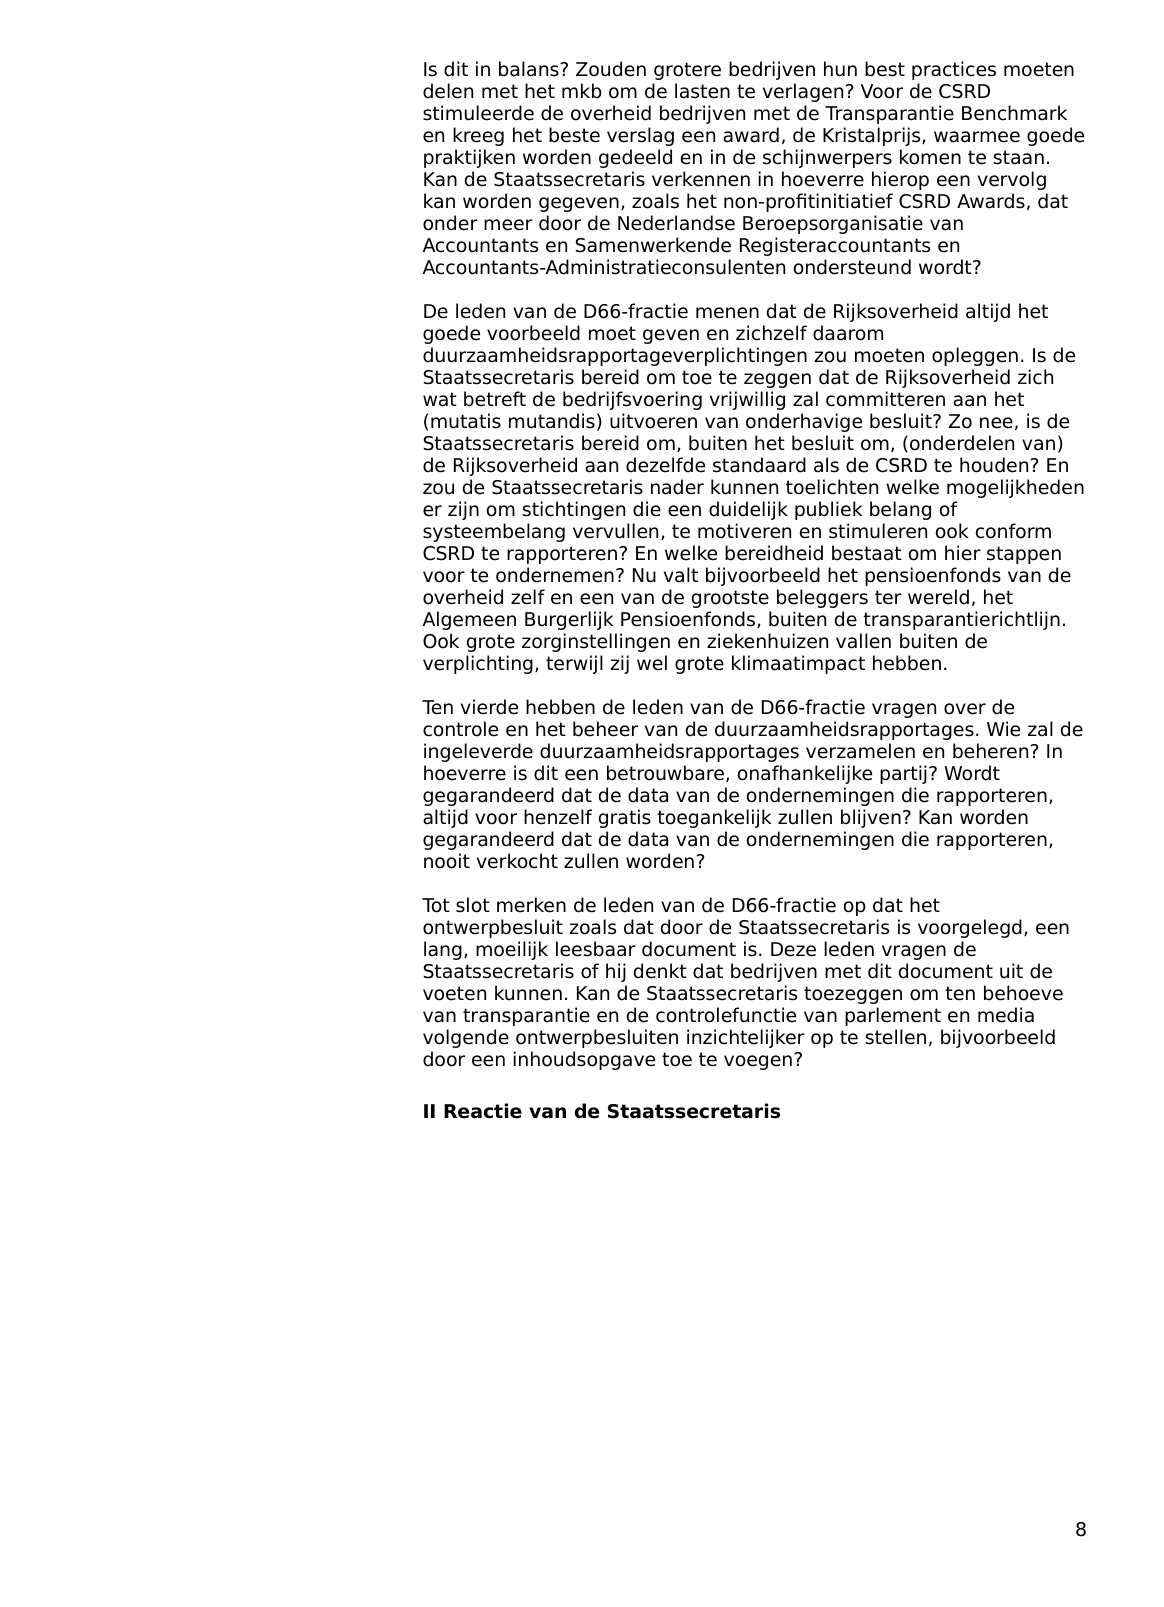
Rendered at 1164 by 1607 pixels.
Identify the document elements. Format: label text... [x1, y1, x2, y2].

text Is dit in balans? Zouden grotere bedrijven hun best practices moeten delen met het mkb om de lasten te verlagen? Voor de CSRD stimuleerde de overheid bedrijven met de Transparantie Benchmark en kreeg het beste verslag een award, de Kristalprijs, waarmee goede praktijken worden gedeeld en in de schijnwerpers komen te staan. Kan de Staatssecretaris verkennen in hoeverre hierop een vervolg kan worden gegeven, zoals het non-profitinitiatief CSRD Awards, dat onder meer door de Nederlandse Beroepsorganisatie van Accountants en Samenwerkende Registeraccountants en Accountants-Administratieconsulenten ondersteund wordt? [422, 59, 1087, 279]
text De leden van de D66-fractie menen dat de Rijksoverheid altijd het goede voorbeeld moet geven en zichzelf daarom duurzaamheidsrapportageverplichtingen zou moeten opleggen. Is de Staatssecretaris bereid om toe te zeggen dat de Rijksoverheid zich wat betreft de bedrijfsvoering vrijwillig zal committeren aan het (mutatis mutandis) uitvoeren van onderhavige besluit? Zo nee, is de Staatssecretaris bereid om, buiten het besluit om, (onderdelen van) de Rijksoverheid aan dezelfde standaard als de CSRD te houden? En zou de Staatssecretaris nader kunnen toelichten welke mogelijkheden er zijn om stichtingen die een duidelijk publiek belang of systeembelang vervullen, te motiveren en stimuleren ook conform CSRD te rapporteren? En welke bereidheid bestaat om hier stappen voor te ondernemen? Nu valt bijvoorbeeld het pensioenfonds van de overheid zelf en een van de grootste beleggers ter wereld, het Algemeen Burgerlijk Pensioenfonds, buiten de transparantierichtlijn. Ook grote zorginstellingen en ziekenhuizen vallen buiten de verplichting, terwijl zij wel grote klimaatimpact hebben. [422, 301, 1087, 675]
subtitle II Reactie van de Staatssecretaris [422, 1101, 1087, 1123]
text Ten vierde hebben de leden van de D66-fractie vragen over de controle en het beheer van de duurzaamheidsrapportages. Wie zal de ingeleverde duurzaamheidsrapportages verzamelen en beheren? In hoeverre is dit een betrouwbare, onafhankelijke partij? Wordt gegarandeerd dat de data van de ondernemingen die rapporteren, altijd voor henzelf gratis toegankelijk zullen blijven? Kan worden gegarandeerd dat de data van de ondernemingen die rapporteren, nooit verkocht zullen worden? [422, 697, 1087, 873]
text Tot slot merken de leden van de D66-fractie op dat het ontwerpbesluit zoals dat door de Staatssecretaris is voorgelegd, een lang, moeilijk leesbaar document is. Deze leden vragen de Staatssecretaris of hij denkt dat bedrijven met dit document uit de voeten kunnen. Kan de Staatssecretaris toezeggen om ten behoeve van transparantie en de controlefunctie van parlement en media volgende ontwerpbesluiten inzichtelijker op te stellen, bijvoorbeeld door een inhoudsopgave toe te voegen? [422, 895, 1087, 1071]
